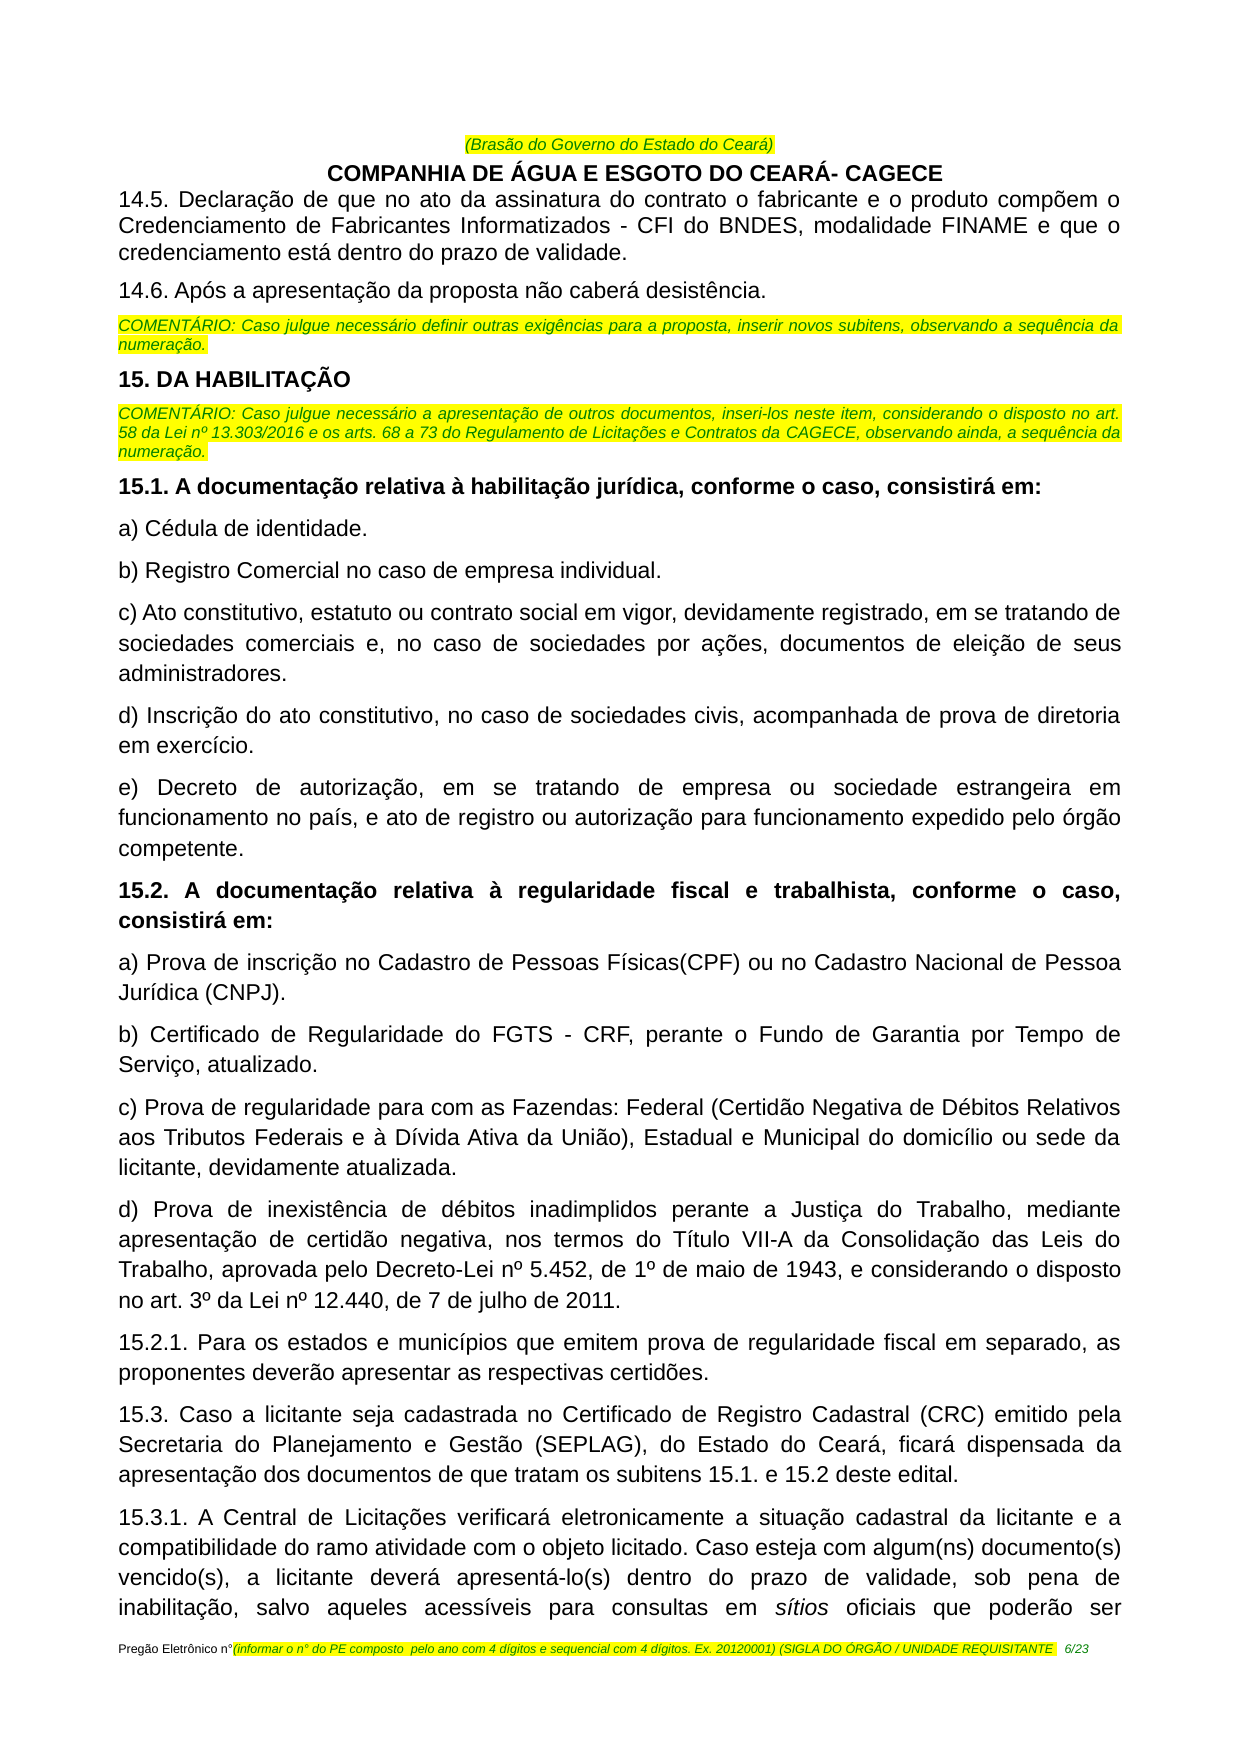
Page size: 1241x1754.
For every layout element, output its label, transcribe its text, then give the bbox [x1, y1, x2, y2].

text 15.3. Caso a licitante seja cadastrada no Certificado de Registro Cadastral (CRC) emitido pela Secretaria do Planejamento e Gestão (SEPLAG), do Estado do Ceará, ficará dispensada da apresentação dos documentos de que tratam os subitens 15.1. e 15.2 deste edital. [118, 1401, 1122, 1488]
text a) Cédula de identidade. [118, 515, 1122, 542]
text a) Prova de inscrição no Cadastro de Pessoas Físicas(CPF) ou no Cadastro Nacional de Pessoa Jurídica (CNPJ). [118, 949, 1122, 1006]
text COMENTÁRIO: Caso julgue necessário definir outras exigências para a proposta, inserir novos subitens, observando a sequência da numeração. [118, 315, 1122, 354]
text e) Decreto de autorização, em se tratando de empresa ou sociedade estrangeira em funcionamento no país, e ato de registro ou autorização para funcionamento expedido pelo órgão competente. [118, 774, 1122, 861]
text c) Ato constitutivo, estatuto ou contrato social em vigor, devidamente registrado, em se tratando de sociedades comerciais e, no caso de sociedades por ações, documentos de eleição de seus administradores. [118, 599, 1122, 686]
text d) Prova de inexistência de débitos inadimplidos perante a Justiça do Trabalho, mediante apresentação de certidão negativa, nos termos do Título VII-A da Consolidação das Leis do Trabalho, aprovada pelo Decreto-Lei nº 5.452, de 1º de maio de 1943, e considerando o disposto no art. 3º da Lei nº 12.440, de 7 de julho de 2011. [118, 1196, 1122, 1313]
text 15.1. A documentação relativa à habilitação jurídica, conforme o caso, consistirá em: [118, 473, 1122, 499]
text 15.2. A documentação relativa à regularidade fiscal e trabalhista, conforme o caso, consistirá em: [118, 877, 1122, 933]
text 15.2.1. Para os estados e municípios que emitem prova de regularidade fiscal em separado, as proponentes deverão apresentar as respectivas certidões. [118, 1329, 1122, 1385]
text c) Prova de regularidade para com as Fazendas: Federal (Certidão Negativa de Débitos Relativos aos Tributos Federais e à Dívida Ativa da União), Estadual e Municipal do domicílio ou sede da licitante, devidamente atualizada. [118, 1093, 1122, 1180]
text 15. DA HABILITAÇÃO [118, 366, 1122, 392]
text 14.5. Declaração de que no ato da assinatura do contrato o fabricante e o produto compõem o Credenciamento de Fabricantes Informatizados - CFI do BNDES, modalidade FINAME e que o credenciamento está dentro do prazo de validade. [118, 186, 1122, 265]
text b) Registro Comercial no caso de empresa individual. [118, 557, 1122, 584]
text b) Certificado de Regularidade do FGTS - CRF, perante o Fundo de Garantia por Tempo de Serviço, atualizado. [118, 1021, 1122, 1078]
text d) Inscrição do ato constitutivo, no caso de sociedades civis, acompanhada de prova de diretoria em exercício. [118, 702, 1122, 758]
text 14.6. Após a apresentação da proposta não caberá desistência. [118, 277, 1122, 303]
text COMENTÁRIO: Caso julgue necessário a apresentação de outros documentos, inseri-los neste item, considerando o disposto no art. 58 da Lei nº 13.303/2016 e os arts. 68 a 73 do Regulamento de Licitações e Contratos da CAGECE, observando ainda, a sequência da numeração. [118, 404, 1122, 461]
text 15.3.1. A Central de Licitações verificará eletronicamente a situação cadastral da licitante e a compatibilidade do ramo atividade com o objeto licitado. Caso esteja com algum(ns) documento(s) vencido(s), a licitante deverá apresentá-lo(s) dentro do prazo de validade, sob pena de inabilitação, salvo aqueles acessíveis para consultas em sítios oficiais que poderão ser [118, 1503, 1122, 1621]
